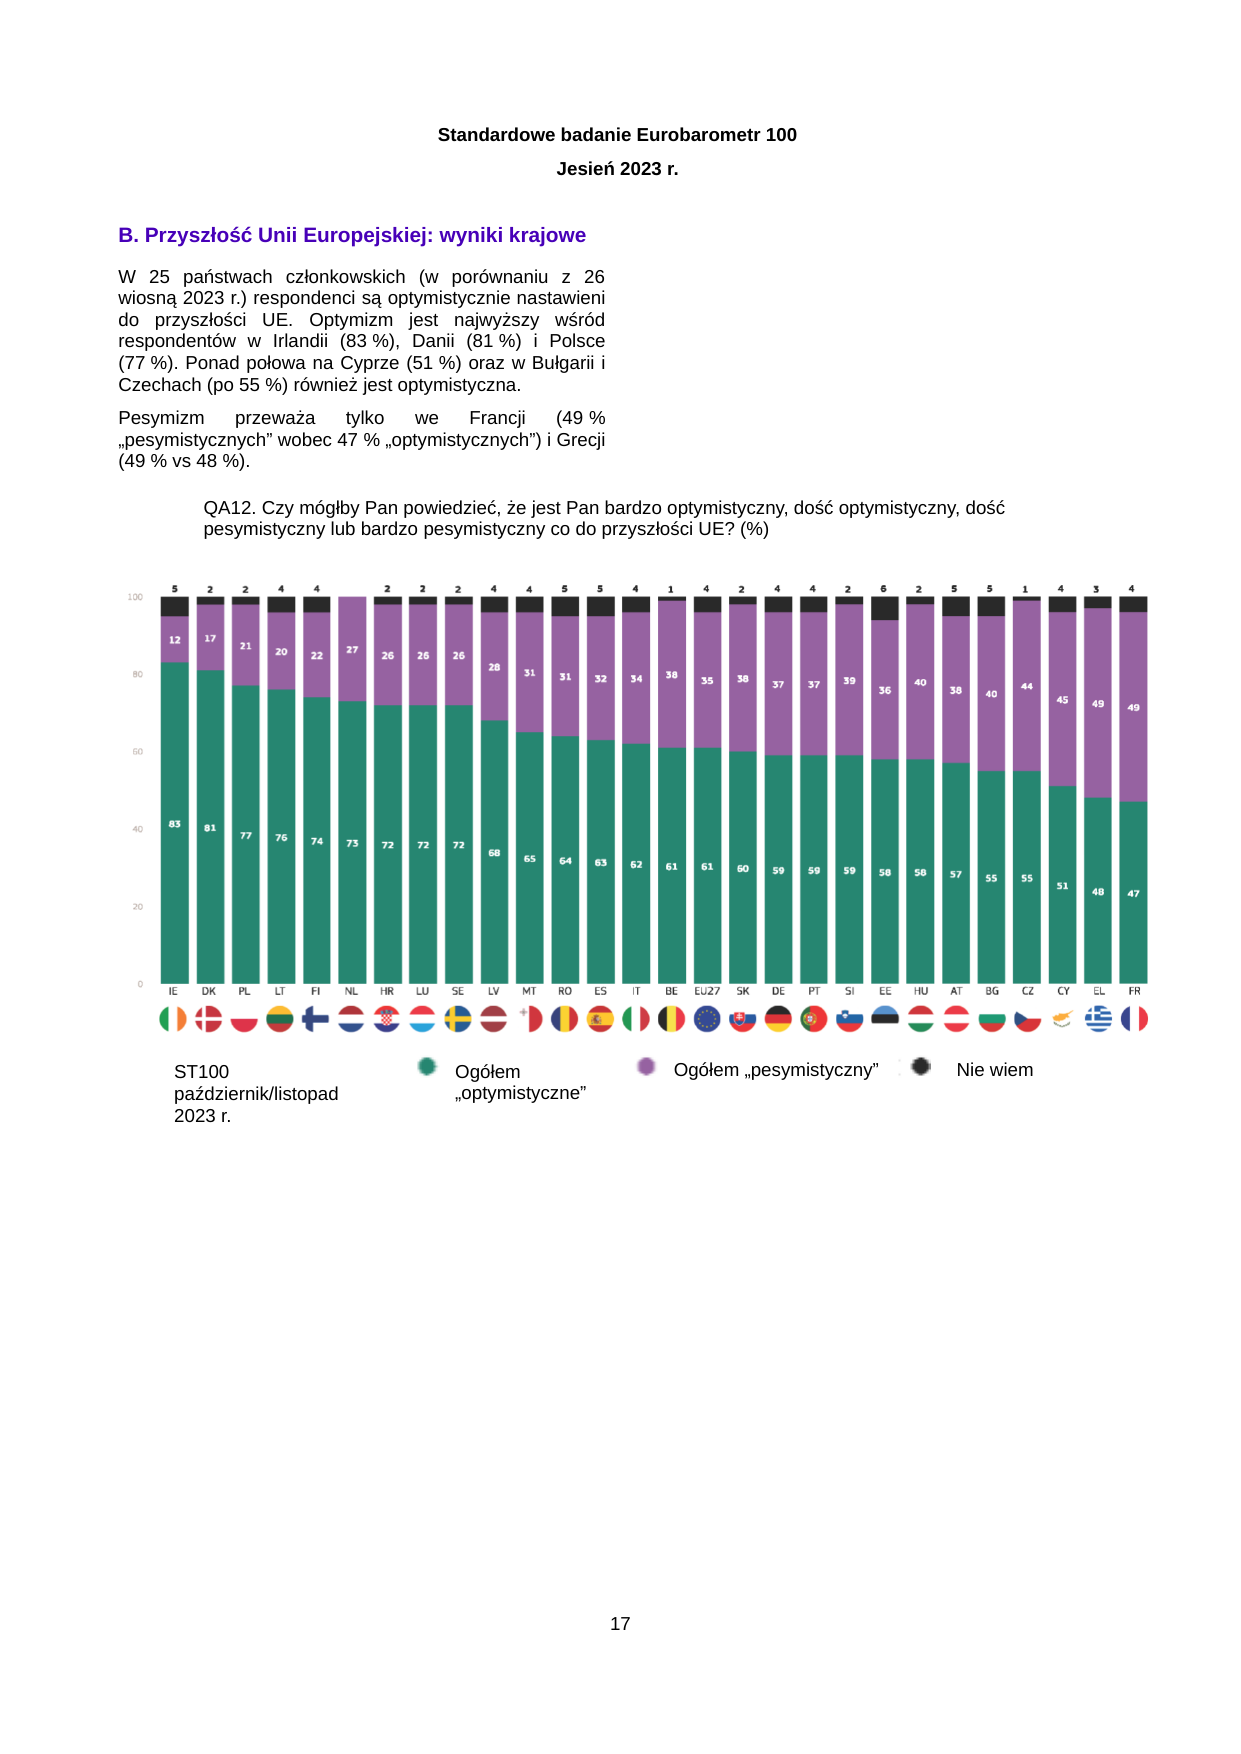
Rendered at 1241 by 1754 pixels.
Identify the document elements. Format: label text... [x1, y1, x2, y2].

picture [408, 1050, 931, 1080]
text W 25 państwach członkowskich (w porównaniu z 26 wiosną 2023 r.) respondenci są optymistycznie nastawieni do przyszłości UE. Optymizm jest najwyższy wśród respondentów w Irlandii (83 %), Danii (81 %) i Polsce (77 %). Ponad połowa na Cyprze (51 %) oraz w Bułgarii i Czechach (po 55 %) również jest optymistyczna. [118, 266, 605, 395]
subtitle B. Przyszłość Unii Europejskiej: wyniki krajowe [118, 223, 605, 247]
text Pesymizm przeważa tylko we Francji (49 % „pesymistycznych” wobec 47 % „optymistycznych”) i Grecji (49 % vs 48 %). [118, 407, 605, 471]
picture [118, 578, 1153, 1037]
